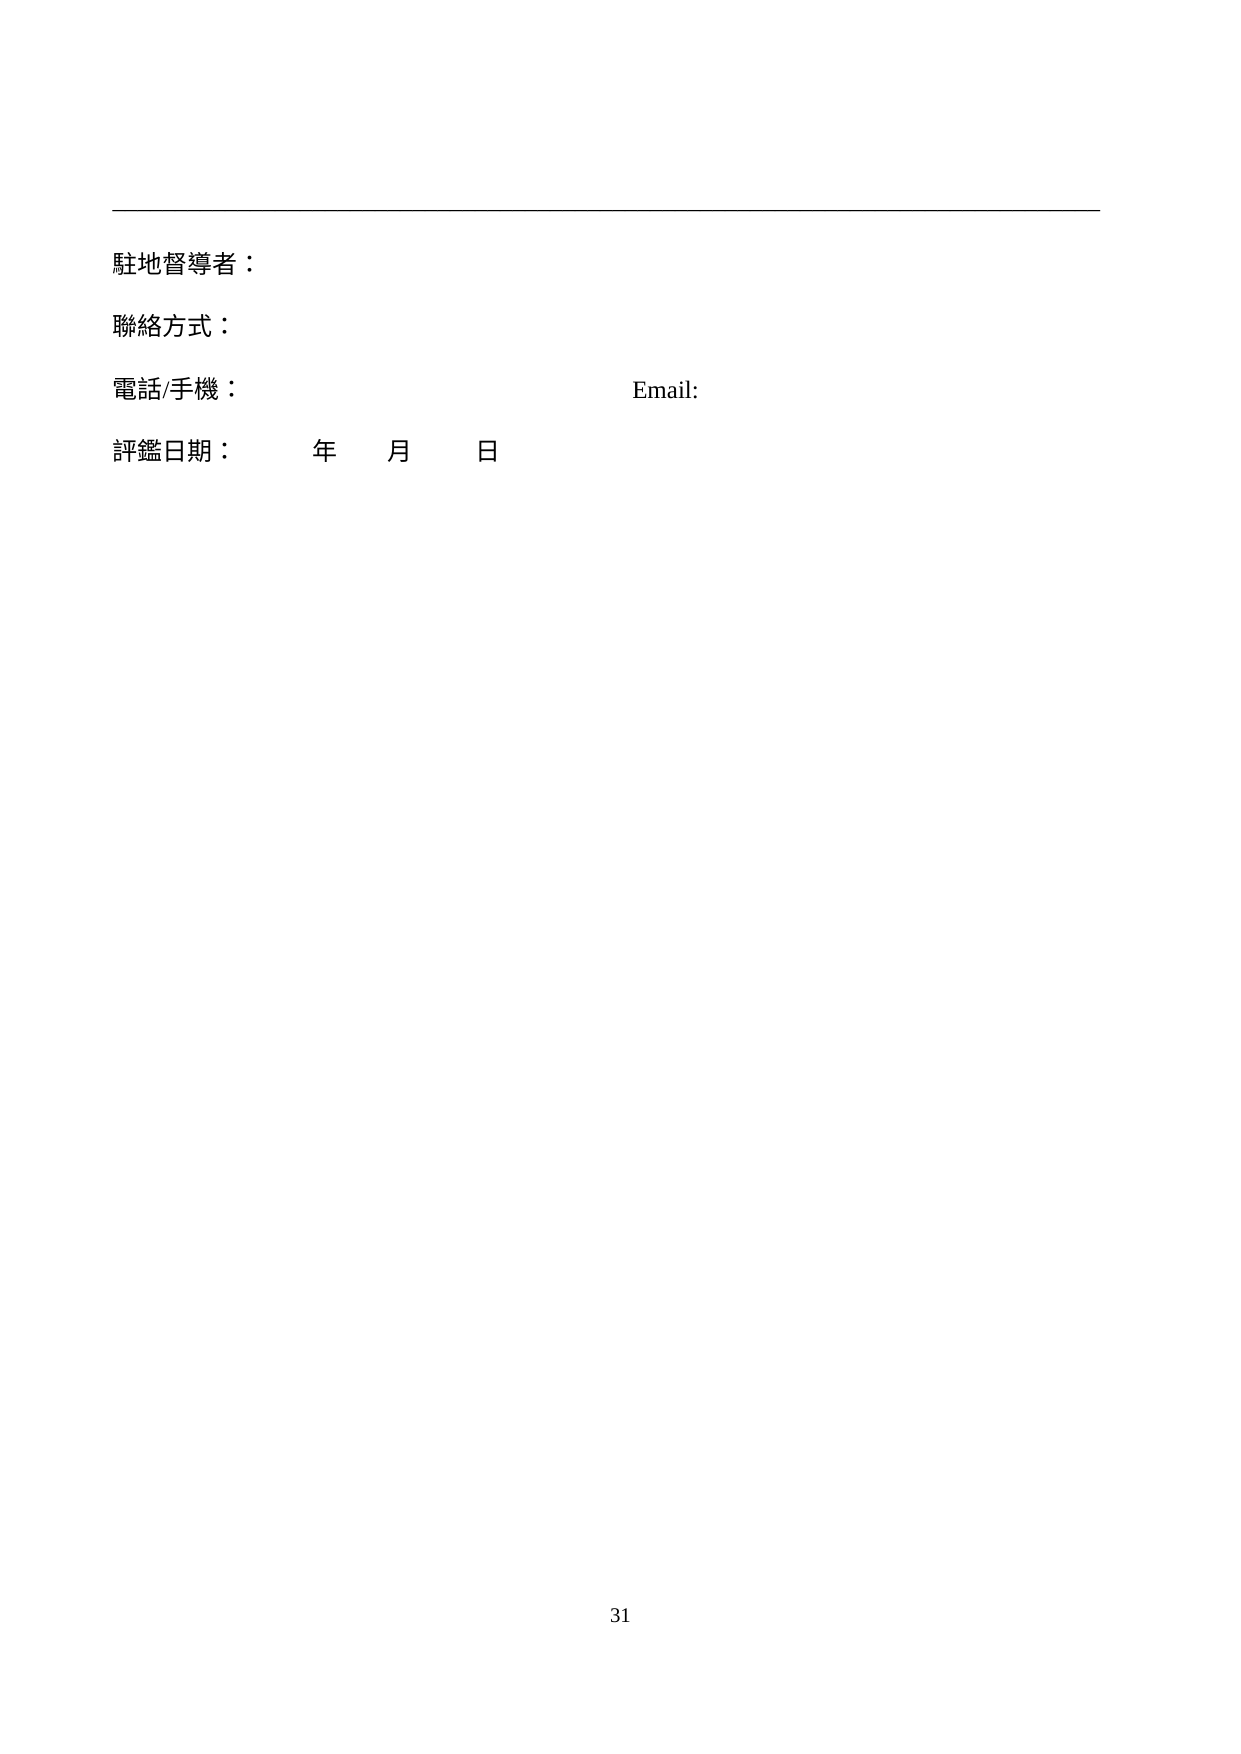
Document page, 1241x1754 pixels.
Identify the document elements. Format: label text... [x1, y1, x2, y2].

text 聯絡方式： [112, 283, 1128, 346]
text 駐地督導者： [112, 221, 1128, 283]
text 評鑑日期： 年 月 日 [112, 408, 1128, 471]
text _______________________________________________________________________________ [112, 158, 1128, 221]
text 電話/手機： Email: [112, 346, 1128, 408]
